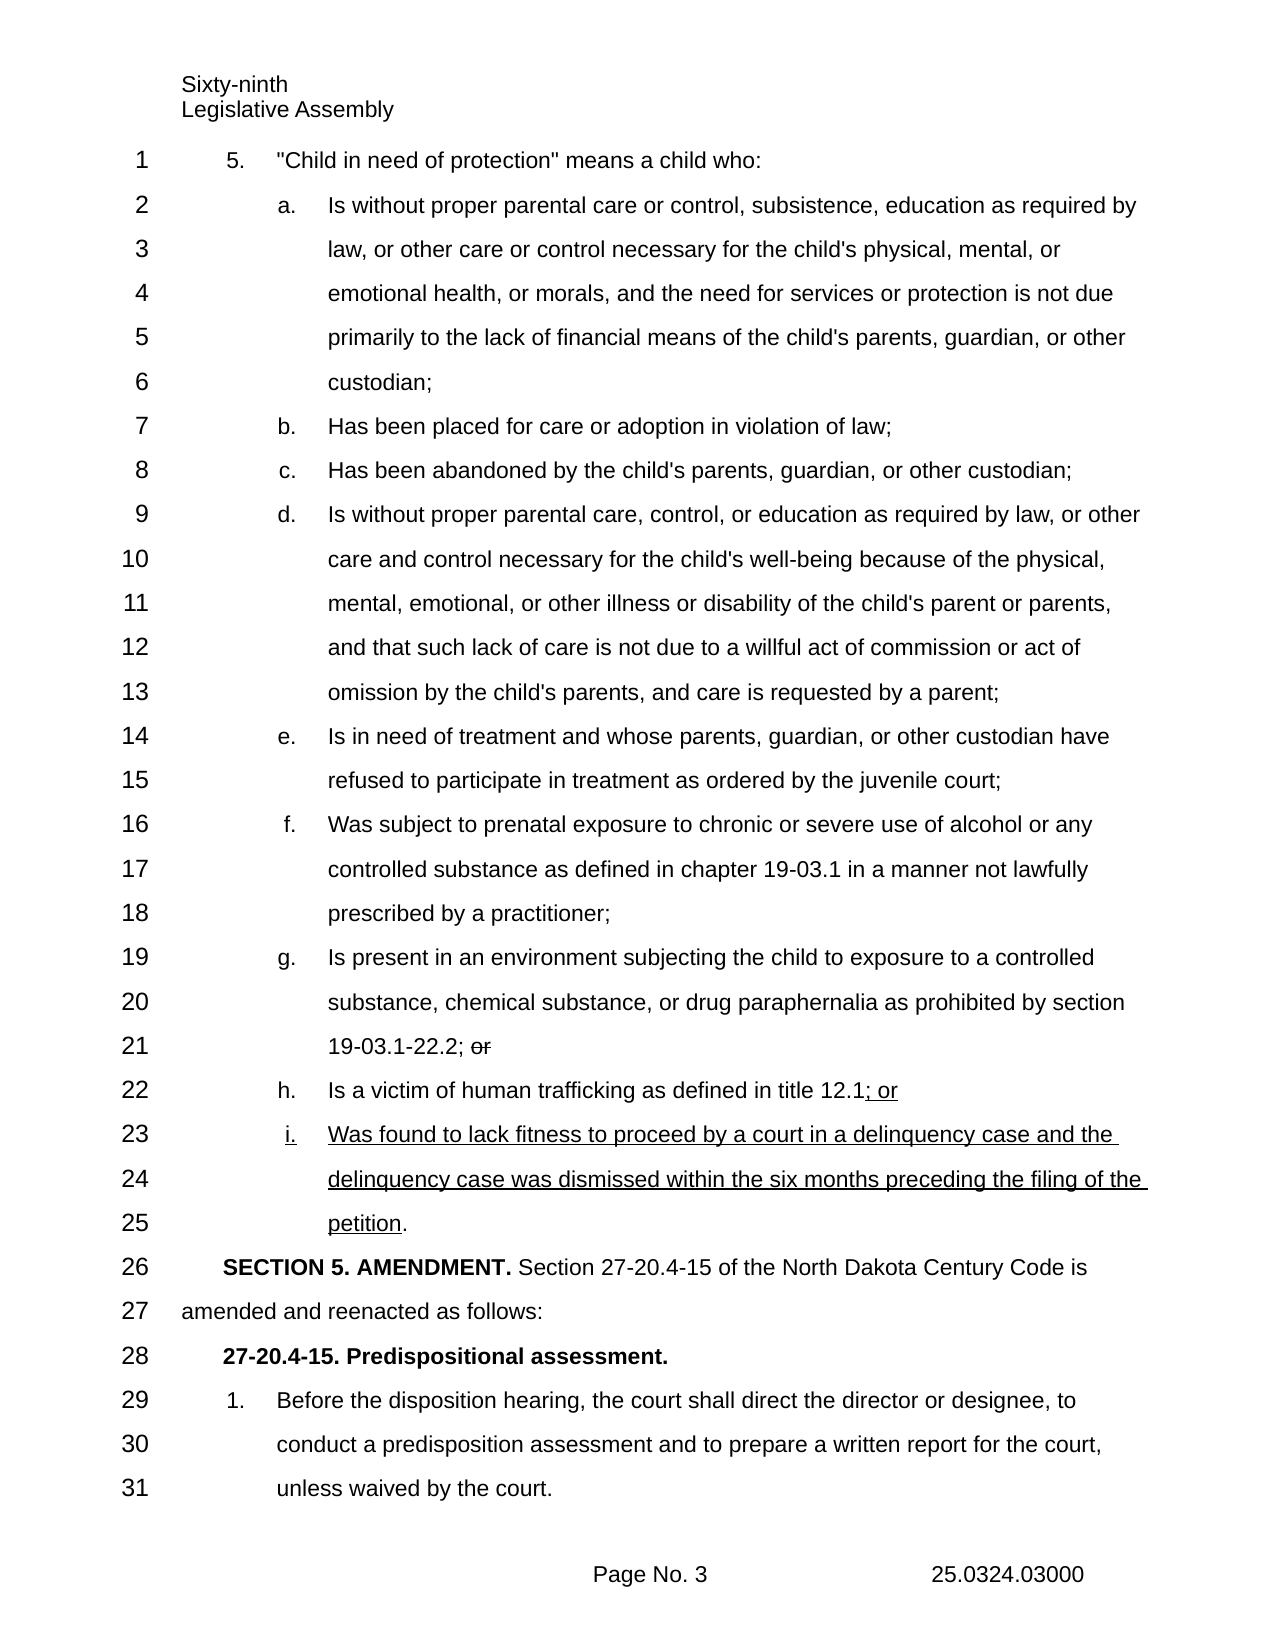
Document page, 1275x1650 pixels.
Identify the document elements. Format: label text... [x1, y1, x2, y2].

text 1. Before the disposition hearing, the court shall direct the director or designee, to conduct a predisposition assessment and to prepare a written report for the court, unless waived by the court. [181, 1373, 1154, 1506]
text e. Is in need of treatment and whose parents, guardian, or other custodian have refused to participate in treatment as ordered by the juvenile court; [181, 709, 1154, 797]
text h. Is a victim of human trafficking as defined in title 12.1; or [181, 1063, 1154, 1107]
text d. Is without proper parental care, control, or education as required by law, or other care and control necessary for the child's well-being because of the physical, mental, emotional, or other illness or disability of the child's parent or parents, and that such lack of care is not due to a willful act of commission or act of omission by the child's parents, and care is requested by a parent; [181, 487, 1154, 709]
text g. Is present in an environment subjecting the child to exposure to a controlled substance, chemical substance, or drug paraphernalia as prohibited by section 19‑03.1‑22.2; or [181, 930, 1154, 1063]
text SECTION 5. AMENDMENT. Section 27‑20.4‑15 of the North Dakota Century Code is amended and reenacted as follows: [181, 1240, 1154, 1329]
text f. Was subject to prenatal exposure to chronic or severe use of alcohol or any controlled substance as defined in chapter 19‑03.1 in a manner not lawfully prescribed by a practitioner; [181, 797, 1154, 930]
text 5. "Child in need of protection" means a child who: [181, 133, 1154, 178]
subtitle 27‑20.4‑15. Predispositional assessment. [181, 1329, 1154, 1373]
text i. Was found to lack fitness to proceed by a court in a delinquency case and the delinquency case was dismissed within the six months preceding the filing of the petition. [181, 1107, 1154, 1240]
text b. Has been placed for care or adoption in violation of law; [181, 399, 1154, 443]
text c. Has been abandoned by the child's parents, guardian, or other custodian; [181, 443, 1154, 487]
text a. Is without proper parental care or control, subsistence, education as required by law, or other care or control necessary for the child's physical, mental, or emotional health, or morals, and the need for services or protection is not due primarily to the lack of financial means of the child's parents, guardian, or other custodian; [181, 178, 1154, 399]
